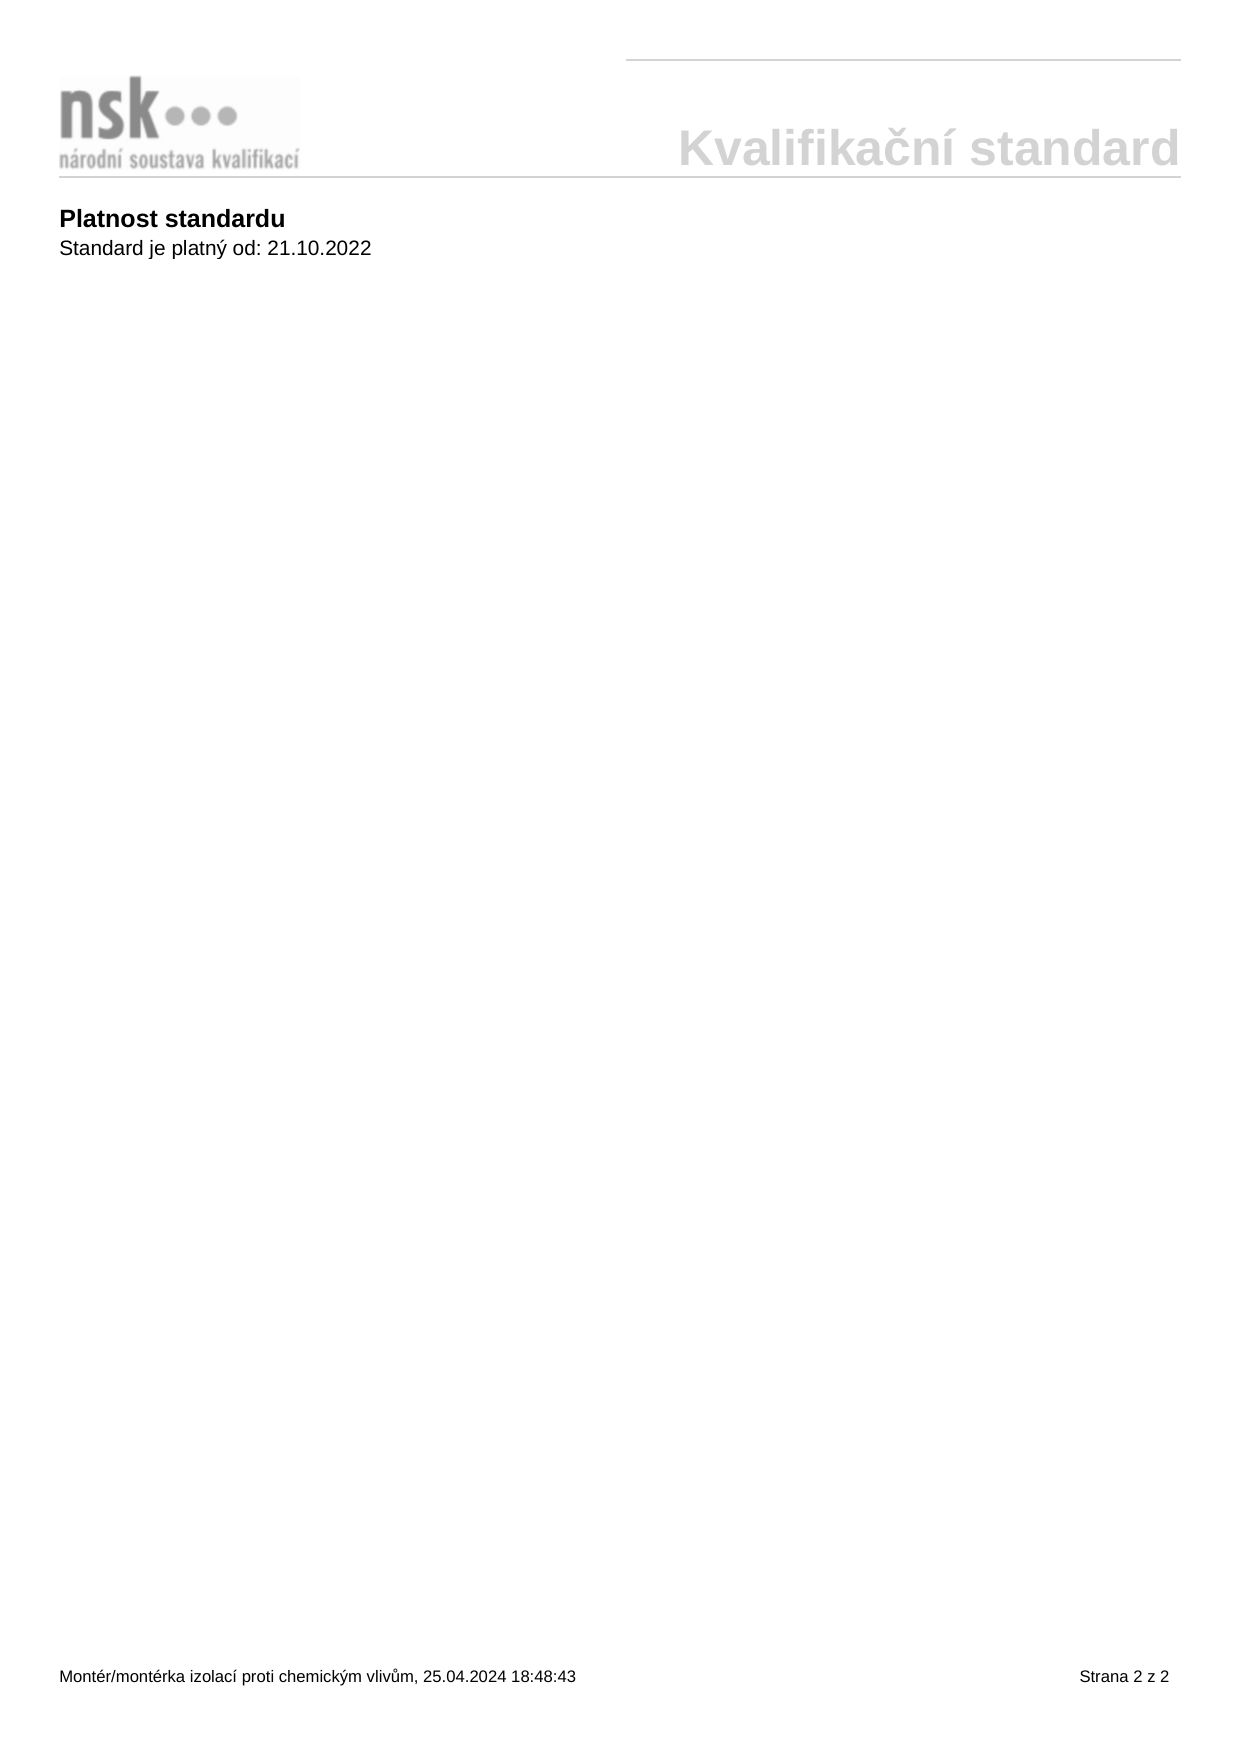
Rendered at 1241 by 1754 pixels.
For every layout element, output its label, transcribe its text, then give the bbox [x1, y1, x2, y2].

table_cell [620, 1159, 626, 1409]
table_cell [1169, 1159, 1181, 1409]
table_cell [59, 1409, 483, 1658]
table_cell [626, 259, 862, 559]
table_cell [484, 1409, 620, 1658]
table_cell [59, 194, 483, 200]
table_cell Platnost standardu [59, 200, 1181, 236]
table_cell Standard je platný od: 21.10.2022 [59, 236, 1181, 259]
table_cell [59, 178, 1181, 194]
table_cell [1093, 859, 1169, 1159]
table_cell [862, 1409, 1093, 1658]
table_cell [1169, 559, 1181, 859]
table_cell [59, 171, 483, 176]
table_cell [484, 259, 620, 559]
table_cell [1093, 259, 1169, 559]
table_cell Kvalifikační standard [626, 61, 1181, 176]
table_cell [1169, 259, 1181, 559]
table_cell [620, 859, 626, 1159]
table_cell [620, 259, 626, 559]
table_cell [862, 194, 1093, 200]
picture [58, 59, 621, 171]
table_cell [1169, 859, 1181, 1159]
table_cell [626, 559, 862, 859]
table_cell Montér/montérka izolací proti chemickým vlivům, 25.04.2024 18:48:43 [59, 1658, 862, 1694]
table_cell [484, 171, 620, 176]
table_cell [862, 859, 1093, 1159]
table_cell [484, 859, 620, 1159]
table_cell [1169, 194, 1181, 200]
table_cell [862, 1159, 1093, 1409]
table_cell [59, 1159, 483, 1409]
table_cell [59, 859, 483, 1159]
table_cell [59, 259, 483, 559]
table_cell [626, 1409, 862, 1658]
table_cell Strana 2 z 2 [862, 1658, 1169, 1694]
table_cell [59, 559, 483, 859]
table_cell [626, 194, 862, 200]
table_cell [620, 1409, 626, 1658]
table_cell [484, 559, 620, 859]
table_cell [484, 194, 620, 200]
table_cell [1093, 559, 1169, 859]
table_cell [862, 559, 1093, 859]
table_cell [626, 859, 862, 1159]
table_cell [1169, 1409, 1181, 1658]
table_cell [620, 559, 626, 859]
table_cell [626, 1159, 862, 1409]
table_cell [1093, 1409, 1169, 1658]
table_cell [621, 59, 626, 170]
table_cell [484, 1159, 620, 1409]
table_cell [1169, 1658, 1181, 1694]
table_cell [1093, 1159, 1169, 1409]
table_cell [1093, 194, 1169, 200]
table_cell [862, 259, 1093, 559]
